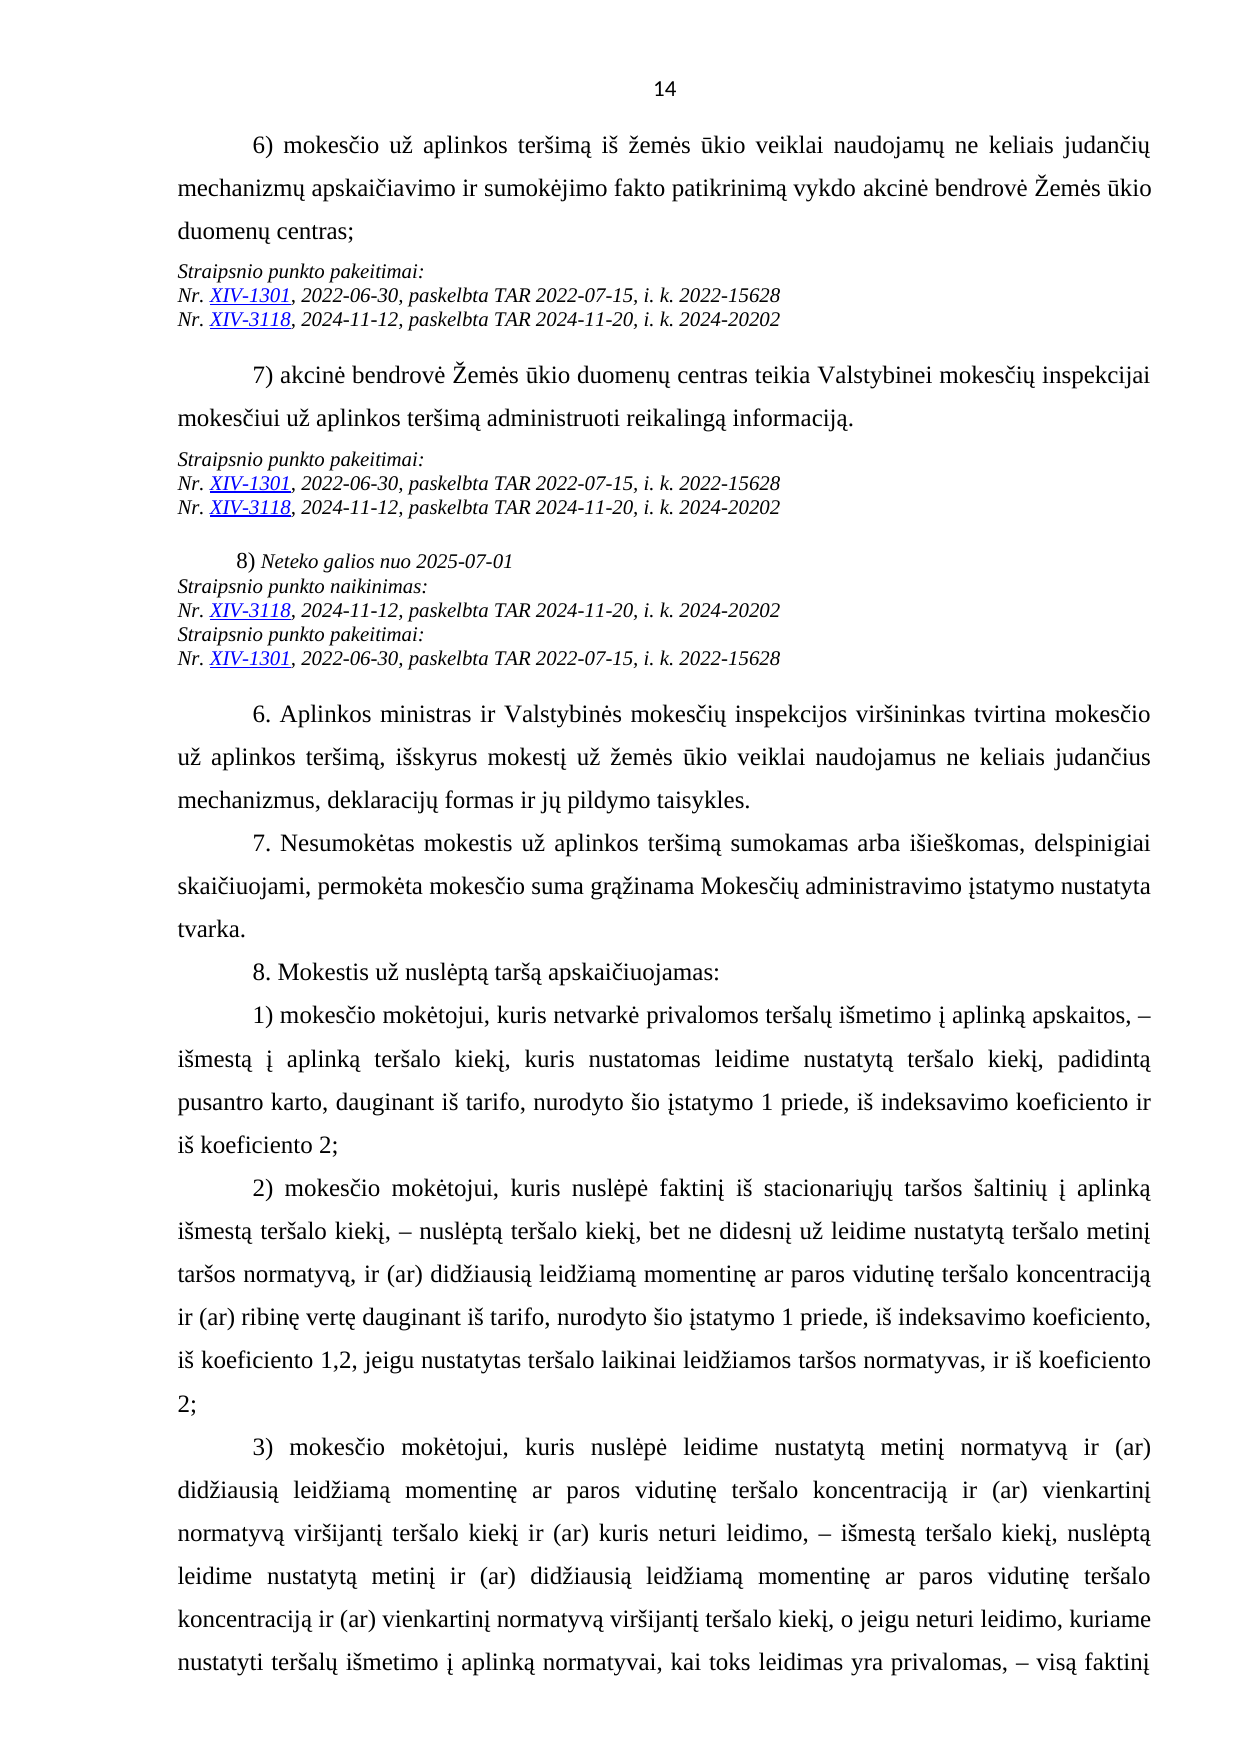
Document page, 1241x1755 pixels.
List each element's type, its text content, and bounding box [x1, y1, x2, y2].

text 8) Neteko galios nuo 2025-07-01 [177, 547, 1152, 574]
text Nr. XIV-3118, 2024-11-12, paskelbta TAR 2024-11-20, i. k. 2024-20202 [177, 307, 1152, 331]
text Straipsnio punkto pakeitimai: [177, 259, 1152, 283]
text 2) mokesčio mokėtojui, kuris nuslėpė faktinį iš stacionariųjų taršos šaltinių į aplinką išmestą teršalo kiekį, – nuslėptą teršalo kiekį, bet ne didesnį už leidime nustatytą teršalo metinį taršos normatyvą, ir (ar) didžiausią leidžiamą momentinę ar paros vidutinę teršalo koncentraciją ir (ar) ribinę vertę dauginant iš tarifo, nurodyto šio įstatymo 1 priede, iš indeksavimo koeficiento, iš koeficiento 1,2, jeigu nustatytas teršalo laikinai leidžiamos taršos normatyvas, ir iš koeficiento 2; [177, 1173, 1152, 1417]
text Straipsnio punkto naikinimas: [177, 574, 1152, 598]
text 8. Mokestis už nuslėptą taršą apskaičiuojamas: [177, 957, 1152, 986]
text 7. Nesumokėtas mokestis už aplinkos teršimą sumokamas arba išieškomas, delspinigiai skaičiuojami, permokėta mokesčio suma grąžinama Mokesčių administravimo įstatymo nustatyta tvarka. [177, 828, 1152, 943]
text Nr. XIV-1301, 2022-06-30, paskelbta TAR 2022-07-15, i. k. 2022-15628 [177, 471, 1152, 494]
text Nr. XIV-3118, 2024-11-12, paskelbta TAR 2024-11-20, i. k. 2024-20202 [177, 494, 1152, 519]
text 1) mokesčio mokėtojui, kuris netvarkė privalomos teršalų išmetimo į aplinką apskaitos, – išmestą į aplinką teršalo kiekį, kuris nustatomas leidime nustatytą teršalo kiekį, padidintą pusantro karto, dauginant iš tarifo, nurodyto šio įstatymo 1 priede, iš indeksavimo koeficiento ir iš koeficiento 2; [177, 1001, 1152, 1159]
text Straipsnio punkto pakeitimai: [177, 446, 1152, 471]
text 3) mokesčio mokėtojui, kuris nuslėpė leidime nustatytą metinį normatyvą ir (ar) didžiausią leidžiamą momentinę ar paros vidutinę teršalo koncentraciją ir (ar) vienkartinį normatyvą viršijantį teršalo kiekį ir (ar) kuris neturi leidimo, – išmestą teršalo kiekį, nuslėptą leidime nustatytą metinį ir (ar) didžiausią leidžiamą momentinę ar paros vidutinę teršalo koncentraciją ir (ar) vienkartinį normatyvą viršijantį teršalo kiekį, o jeigu neturi leidimo, kuriame nustatyti teršalų išmetimo į aplinką normatyvai, kai toks leidimas yra privalomas, – visą faktinį [177, 1432, 1152, 1676]
text 7) akcinė bendrovė Žemės ūkio duomenų centras teikia Valstybinei mokesčių inspekcijai mokesčiui už aplinkos teršimą administruoti reikalingą informaciją. [177, 360, 1152, 432]
text Nr. XIV-1301, 2022-06-30, paskelbta TAR 2022-07-15, i. k. 2022-15628 [177, 283, 1152, 307]
text 6. Aplinkos ministras ir Valstybinės mokesčių inspekcijos viršininkas tvirtina mokesčio už aplinkos teršimą, išskyrus mokestį už žemės ūkio veiklai naudojamus ne keliais judančius mechanizmus, deklaracijų formas ir jų pildymo taisykles. [177, 699, 1152, 814]
text 6) mokesčio už aplinkos teršimą iš žemės ūkio veiklai naudojamų ne keliais judančių mechanizmų apskaičiavimo ir sumokėjimo fakto patikrinimą vykdo akcinė bendrovė Žemės ūkio duomenų centras; [177, 130, 1152, 245]
text Nr. XIV-3118, 2024-11-12, paskelbta TAR 2024-11-20, i. k. 2024-20202 [177, 598, 1152, 622]
text Nr. XIV-1301, 2022-06-30, paskelbta TAR 2022-07-15, i. k. 2022-15628 [177, 646, 1152, 670]
text Straipsnio punkto pakeitimai: [177, 622, 1152, 646]
